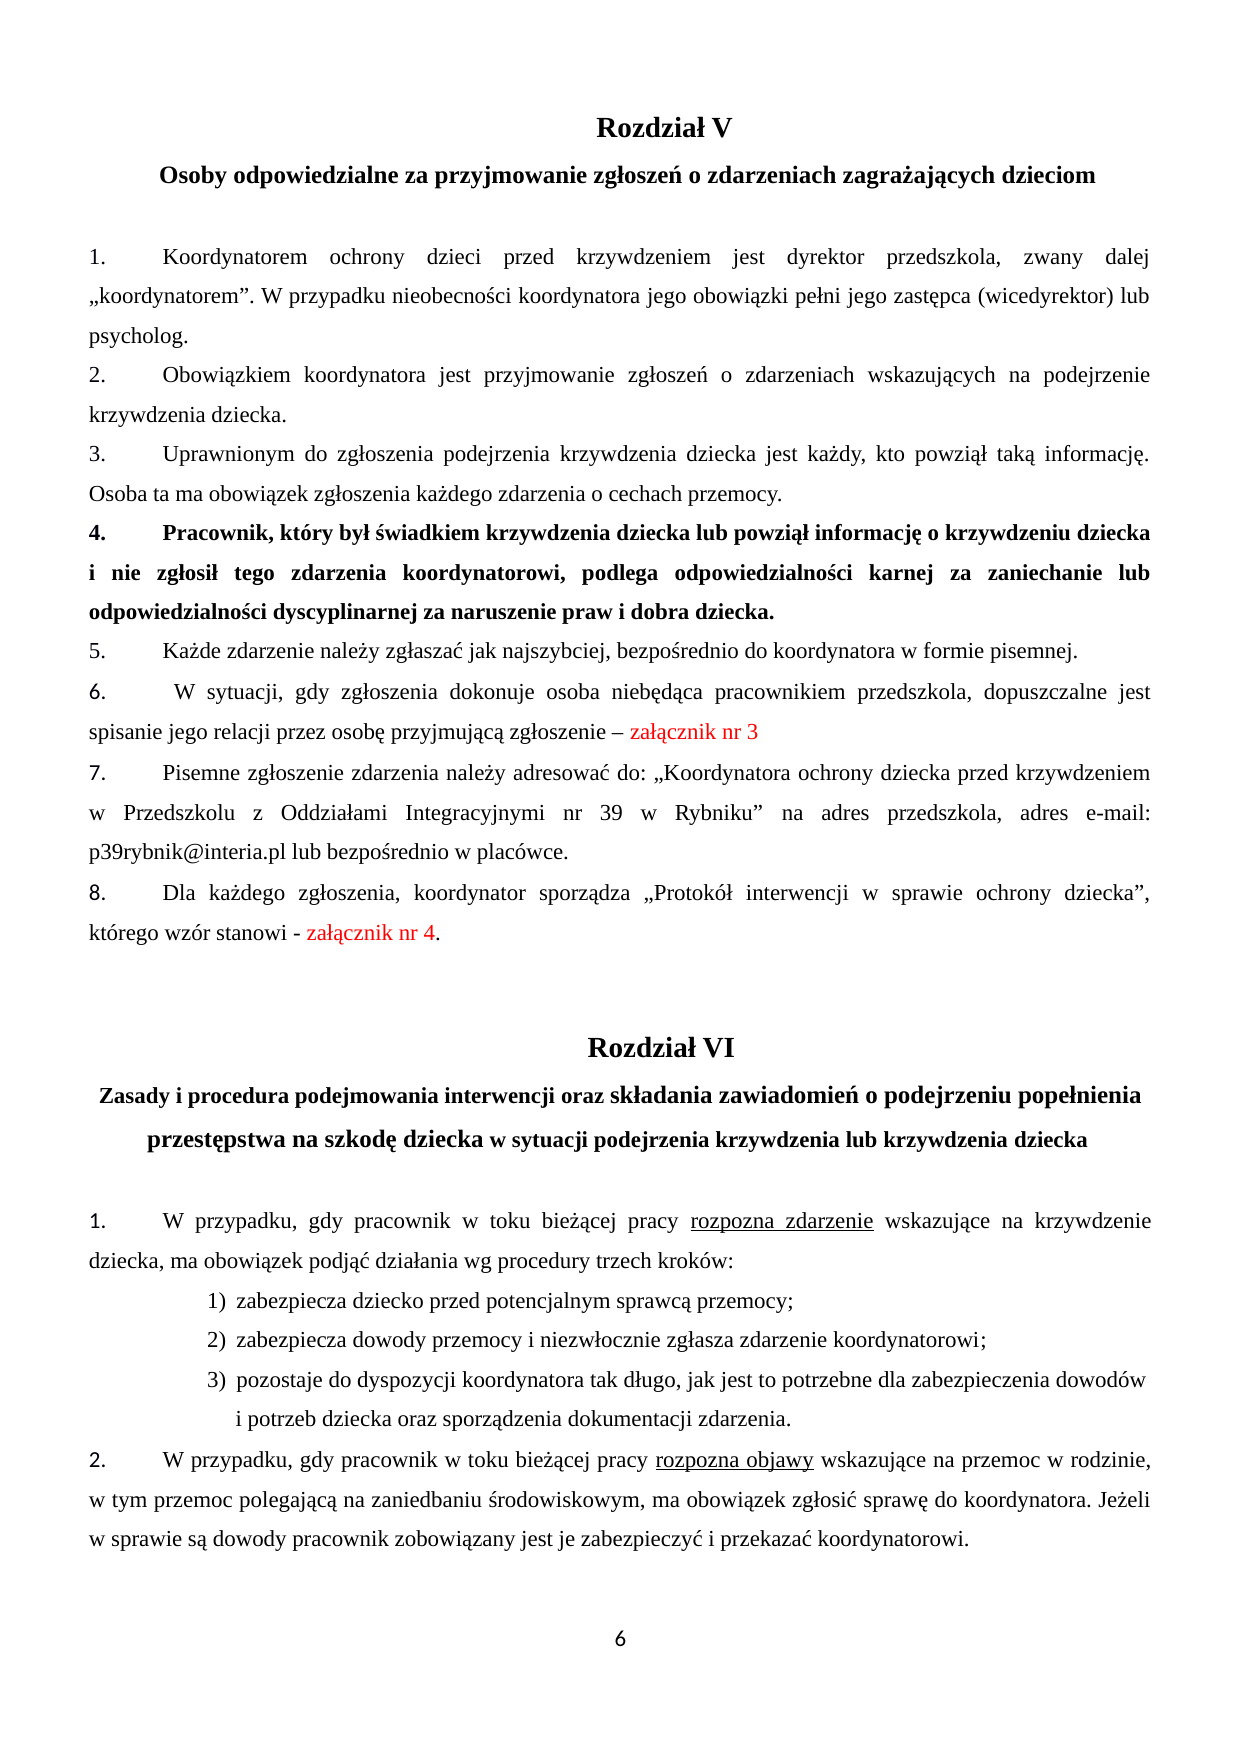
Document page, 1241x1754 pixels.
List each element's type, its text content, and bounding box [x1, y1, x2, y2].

list Dla każdego zgłoszenia, koordynator sporządza „Protokół interwencji w sprawie ochrony dziecka”, którego wzór stanowi - załącznik nr 4. [89, 878, 1152, 945]
list Zasady i procedura podejmowania interwencji oraz składania zawiadomień o podejrzeniu popełnienia przestępstwa na szkodę dziecka w sytuacji podejrzenia krzywdzenia lub krzywdzenia dziecka [89, 1081, 1152, 1152]
list Uprawnionym do zgłoszenia podejrzenia krzywdzenia dziecka jest każdy, kto powziął taką informację. Osoba ta ma obowiązek zgłoszenia każdego zdarzenia o cechach przemocy. [89, 440, 1152, 506]
list zabezpiecza dziecko przed potencjalnym sprawcą przemocy; [162, 1287, 1152, 1313]
list W przypadku, gdy pracownik w toku bieżącej pracy rozpozna objawy wskazujące na przemoc w rodzinie, w tym przemoc polegającą na zaniedbaniu środowiskowym, ma obowiązek zgłosić sprawę do koordynatora. Jeżeli w sprawie są dowody pracownik zobowiązany jest je zabezpieczyć i przekazać koordynatorowi. [89, 1445, 1152, 1552]
list Rozdział VI [171, 1030, 1152, 1064]
list Pracownik, który był świadkiem krzywdzenia dziecka lub powziął informację o krzywdzeniu dziecka i nie zgłosił tego zdarzenia koordynatorowi, podlega odpowiedzialności karnej za zaniechanie lub odpowiedzialności dyscyplinarnej za naruszenie praw i dobra dziecka. [89, 519, 1152, 624]
list Koordynatorem ochrony dzieci przed krzywdzeniem jest dyrektor przedszkola, zwany dalej „koordynatorem”. W przypadku nieobecności koordynatora jego obowiązki pełni jego zastępca (wicedyrektor) lub psycholog. [89, 243, 1152, 348]
list zabezpiecza dowody przemocy i niezwłocznie zgłasza zdarzenie koordynatorowi; [162, 1326, 1152, 1353]
list W sytuacji, gdy zgłoszenia dokonuje osoba niebędąca pracownikiem przedszkola, dopuszczalne jest spisanie jego relacji przez osobę przyjmującą zgłoszenie – załącznik nr 3 [89, 677, 1152, 744]
list Każde zdarzenie należy zgłaszać jak najszybciej, bezpośrednio do koordynatora w formie pisemnej. [89, 638, 1152, 664]
list Osoby odpowiedzialne za przyjmowanie zgłoszeń o zdarzeniach zagrażających dzieciom [103, 160, 1152, 189]
list W przypadku, gdy pracownik w toku bieżącej pracy rozpozna zdarzenie wskazujące na krzywdzenie dziecka, ma obowiązek podjąć działania wg procedury trzech kroków: [89, 1206, 1152, 1274]
list i potrzeb dziecka oraz sporządzenia dokumentacji zdarzenia. [162, 1405, 1152, 1432]
text Rozdział V [177, 110, 1152, 143]
list Pisemne zgłoszenie zdarzenia należy adresować do: „Koordynatora ochrony dziecka przed krzywdzeniem w Przedszkolu z Oddziałami Integracyjnymi nr 39 w Rybniku” na adres przedszkola, adres e-mail: p39rybnik@interia.pl lub bezpośrednio w placówce. [89, 758, 1152, 865]
list pozostaje do dyspozycji koordynatora tak długo, jak jest to potrzebne dla zabezpieczenia dowodów [162, 1366, 1152, 1392]
list Obowiązkiem koordynatora jest przyjmowanie zgłoszeń o zdarzeniach wskazujących na podejrzenie krzywdzenia dziecka. [89, 361, 1152, 427]
